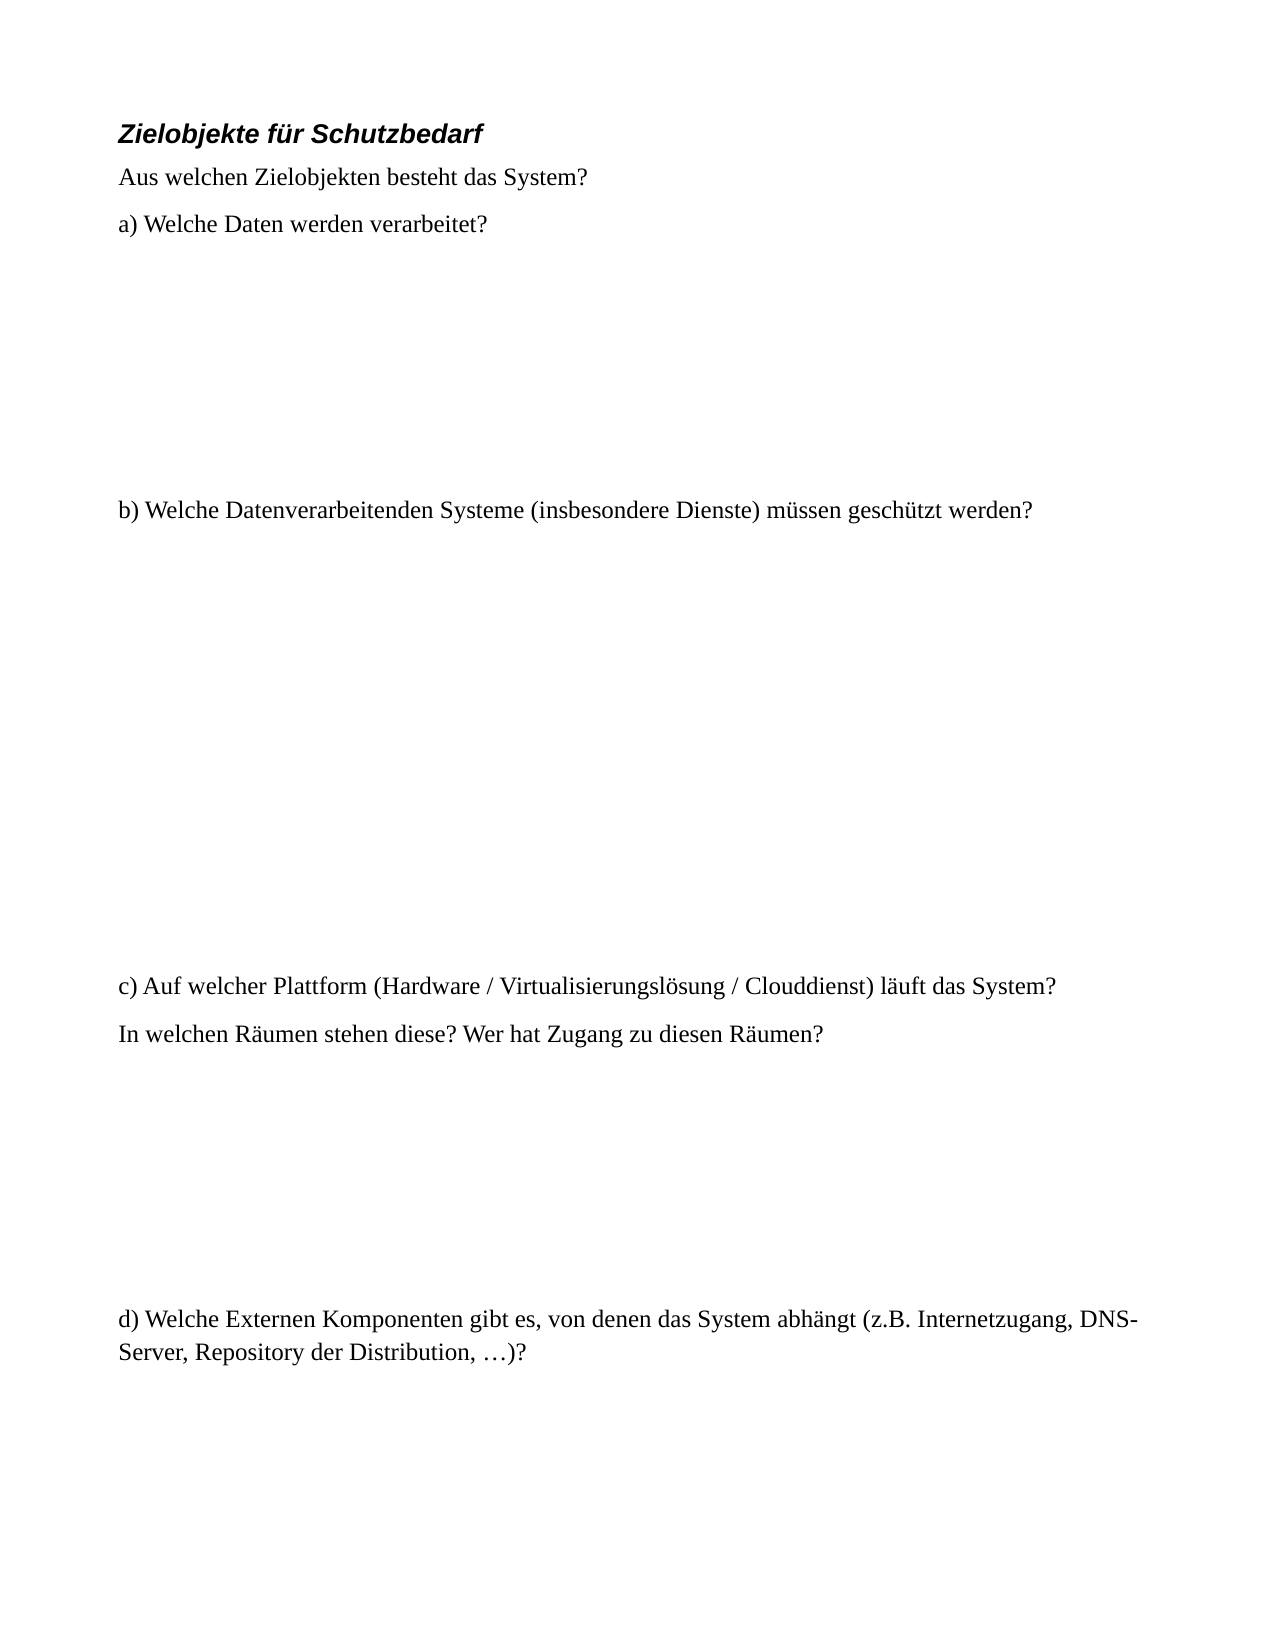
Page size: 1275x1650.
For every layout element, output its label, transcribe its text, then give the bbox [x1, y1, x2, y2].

text a) Welche Daten werden verarbeitet? [118, 209, 1157, 238]
text Aus welchen Zielobjekten besteht das System? [118, 162, 1157, 191]
text c) Auf welcher Plattform (Hardware / Virtualisierungslösung / Clouddienst) läuft das System? [118, 971, 1157, 1000]
subtitle Zielobjekte für Schutzbedarf [118, 118, 1157, 149]
text In welchen Räumen stehen diese? Wer hat Zugang zu diesen Räumen? [118, 1019, 1157, 1047]
text d) Welche Externen Komponenten gibt es, von denen das System abhängt (z.B. Internetzugang, DNS-Server, Repository der Distribution, …)? [118, 1304, 1157, 1366]
text b) Welche Datenverarbeitenden Systeme (insbesondere Dienste) müssen geschützt werden? [118, 495, 1157, 524]
